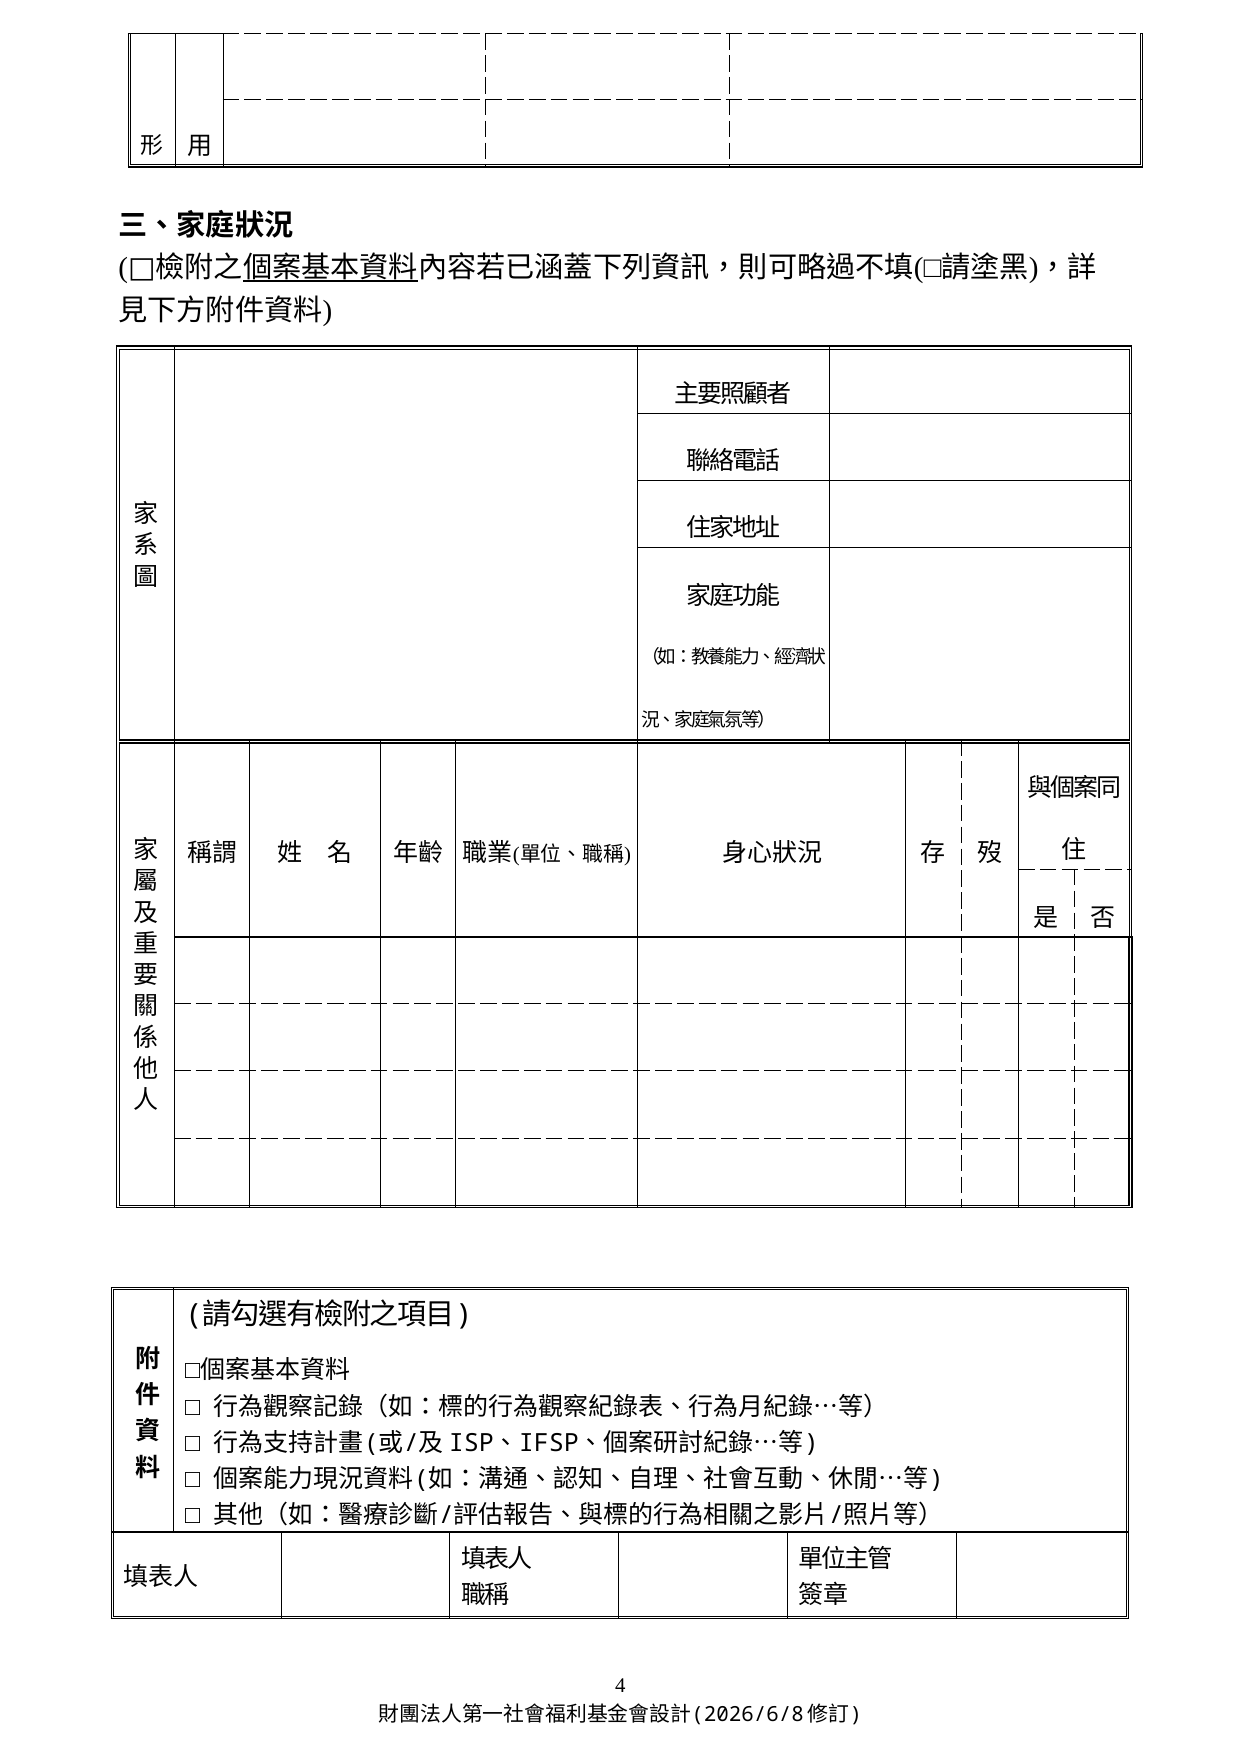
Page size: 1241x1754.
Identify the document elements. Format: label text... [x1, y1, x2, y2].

table_cell [906, 1003, 962, 1070]
table_header 家系圖 [120, 350, 174, 739]
table_cell 年齡 [381, 744, 455, 936]
table_cell 與個案同住 [1019, 744, 1129, 869]
table_cell [175, 1003, 249, 1070]
table_header (請勾選有檢附之項目) □個案基本資料 □ 行為觀察記錄（如：標的行為觀察紀錄表、行為月紀錄…等） □ 行為支持計畫(或/及ISP、IFSP、個案研討紀錄…等) □ 個案能力現況資料(如：溝通、認知、自理、社會互動、休閒…等) □ 其他（如：醫療診斷/評估報告、與標的行為相關之影片/照片等） [174, 1290, 1126, 1531]
table_header [830, 350, 1129, 412]
table_cell 歿 [962, 744, 1018, 936]
table_cell [456, 938, 637, 1003]
table_cell [456, 1003, 637, 1070]
table_cell [175, 1070, 249, 1137]
table_cell [830, 481, 1129, 547]
table_cell [1019, 1070, 1074, 1137]
table_cell [250, 1003, 380, 1070]
table_cell 單位主管 簽章 [788, 1533, 956, 1616]
table_cell [1074, 1003, 1128, 1070]
table_cell 家庭功能 （如：教養能力、經濟狀況、家庭氣氛等） [638, 548, 829, 739]
table_cell [381, 1003, 455, 1070]
table_cell [486, 99, 729, 164]
table_cell [250, 938, 380, 1003]
table_cell 稱謂 [175, 744, 249, 936]
table_cell [1019, 1003, 1074, 1070]
table_cell 填表人 [114, 1533, 281, 1616]
table_cell [224, 99, 486, 164]
table_cell [962, 1003, 1018, 1070]
table_cell [906, 1138, 962, 1205]
table_cell [1019, 1138, 1074, 1205]
table_cell [830, 548, 1129, 739]
table_cell [456, 1138, 637, 1205]
table_cell 填表人 職稱 [450, 1533, 618, 1616]
table_cell [1074, 1138, 1128, 1205]
table_cell [729, 99, 1140, 164]
table_cell 身心狀況 [638, 744, 905, 936]
table_cell 姓 名 [250, 744, 380, 936]
table_header 主要照顧者 [638, 350, 829, 412]
text (□檢附之個案基本資料內容若已涵蓋下列資訊，則可略過不填(□請塗黑)，詳見下方附件資料) [118, 244, 1122, 328]
table_cell [638, 1070, 905, 1137]
table_cell [486, 33, 729, 99]
table_cell [381, 938, 455, 1003]
table_cell [906, 938, 962, 1003]
table_cell [250, 1138, 380, 1205]
text 三、家庭狀況 [118, 201, 1122, 244]
table_cell [381, 1138, 455, 1205]
table_cell [962, 1070, 1018, 1137]
table_cell 住家地址 [638, 481, 829, 547]
table_cell [175, 938, 249, 1003]
table_cell [250, 1070, 380, 1137]
table_cell [1074, 1070, 1128, 1137]
table_cell [962, 1138, 1018, 1205]
table_cell 職業(單位、職稱) [456, 744, 637, 936]
table_cell 形 [131, 34, 175, 164]
table_cell [175, 1138, 249, 1205]
table_cell [638, 1138, 905, 1205]
table_cell 用 [176, 34, 223, 164]
table_cell [906, 1070, 962, 1137]
table_cell 是 [1019, 869, 1074, 936]
table_cell [224, 33, 486, 99]
table_cell [1019, 938, 1074, 1003]
table_cell [638, 938, 905, 1003]
table_cell [1074, 938, 1128, 1003]
table_cell 聯絡電話 [638, 414, 829, 480]
table_cell 存 [906, 744, 962, 936]
table_cell [830, 414, 1129, 480]
table_cell [638, 1003, 905, 1070]
table_cell [456, 1070, 637, 1137]
table_cell [957, 1533, 1126, 1616]
table_cell [619, 1533, 787, 1616]
table_cell [282, 1533, 449, 1616]
table_cell [381, 1070, 455, 1137]
table_header [175, 350, 637, 739]
table_cell [729, 33, 1140, 99]
table_cell 家屬及重要關係他人 [120, 744, 174, 1205]
table_cell 否 [1074, 869, 1129, 936]
table_header 附件資料 [114, 1290, 173, 1531]
table_cell [962, 938, 1018, 1003]
